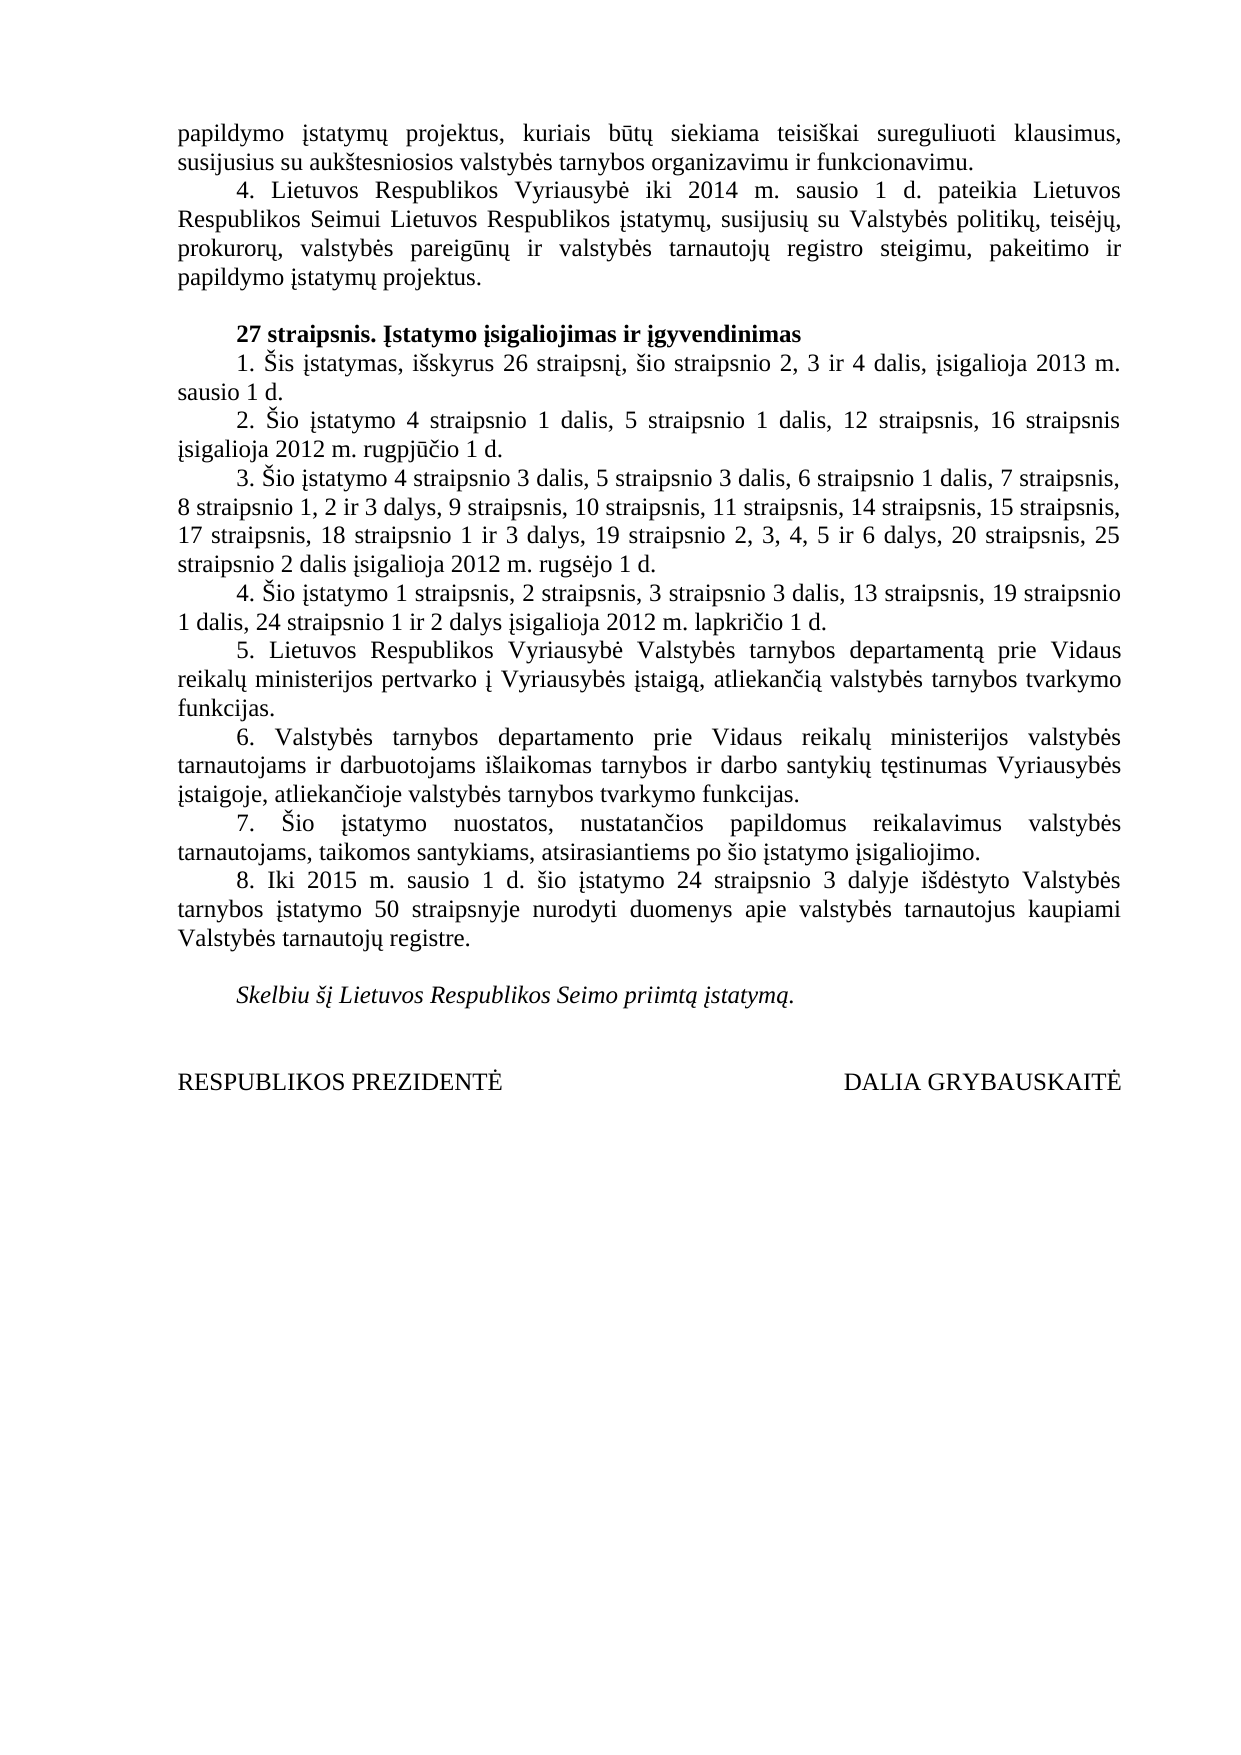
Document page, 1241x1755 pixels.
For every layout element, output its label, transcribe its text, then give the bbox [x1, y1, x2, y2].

text Skelbiu šį Lietuvos Respublikos Seimo priimtą įstatymą. [177, 981, 1122, 1009]
text 4. Šio įstatymo 1 straipsnis, 2 straipsnis, 3 straipsnio 3 dalis, 13 straipsnis, 19 straipsnio 1 dalis, 24 straipsnio 1 ir 2 dalys įsigalioja 2012 m. lapkričio 1 d. [177, 578, 1122, 636]
text 7. Šio įstatymo nuostatos, nustatančios papildomus reikalavimus valstybės tarnautojams, taikomos santykiams, atsirasiantiems po šio įstatymo įsigaliojimo. [177, 808, 1122, 866]
text papildymo įstatymų projektus, kuriais būtų siekiama teisiškai sureguliuoti klausimus, susijusius su aukštesniosios valstybės tarnybos organizavimu ir funkcionavimu. [177, 118, 1122, 176]
text 27 straipsnis. Įstatymo įsigaliojimas ir įgyvendinimas [177, 319, 1122, 348]
text 4. Lietuvos Respublikos Vyriausybė iki 2014 m. sausio 1 d. pateikia Lietuvos Respublikos Seimui Lietuvos Respublikos įstatymų, susijusių su Valstybės politikų, teisėjų, prokurorų, valstybės pareigūnų ir valstybės tarnautojų registro steigimu, pakeitimo ir papildymo įstatymų projektus. [177, 176, 1122, 291]
text RESPUBLIKOS PREZIDENTĖ DALIA GRYBAUSKAITĖ [177, 1067, 1122, 1096]
text 3. Šio įstatymo 4 straipsnio 3 dalis, 5 straipsnio 3 dalis, 6 straipsnio 1 dalis, 7 straipsnis, 8 straipsnio 1, 2 ir 3 dalys, 9 straipsnis, 10 straipsnis, 11 straipsnis, 14 straipsnis, 15 straipsnis, 17 straipsnis, 18 straipsnio 1 ir 3 dalys, 19 straipsnio 2, 3, 4, 5 ir 6 dalys, 20 straipsnis, 25 straipsnio 2 dalis įsigalioja 2012 m. rugsėjo 1 d. [177, 463, 1122, 578]
text 6. Valstybės tarnybos departamento prie Vidaus reikalų ministerijos valstybės tarnautojams ir darbuotojams išlaikomas tarnybos ir darbo santykių tęstinumas Vyriausybės įstaigoje, atliekančioje valstybės tarnybos tvarkymo funkcijas. [177, 722, 1122, 808]
text 5. Lietuvos Respublikos Vyriausybė Valstybės tarnybos departamentą prie Vidaus reikalų ministerijos pertvarko į Vyriausybės įstaigą, atliekančią valstybės tarnybos tvarkymo funkcijas. [177, 636, 1122, 722]
text 1. Šis įstatymas, išskyrus 26 straipsnį, šio straipsnio 2, 3 ir 4 dalis, įsigalioja 2013 m. sausio 1 d. [177, 348, 1122, 406]
text 8. Iki 2015 m. sausio 1 d. šio įstatymo 24 straipsnio 3 dalyje išdėstyto Valstybės tarnybos įstatymo 50 straipsnyje nurodyti duomenys apie valstybės tarnautojus kaupiami Valstybės tarnautojų registre. [177, 866, 1122, 952]
text 2. Šio įstatymo 4 straipsnio 1 dalis, 5 straipsnio 1 dalis, 12 straipsnis, 16 straipsnis įsigalioja 2012 m. rugpjūčio 1 d. [177, 406, 1122, 463]
